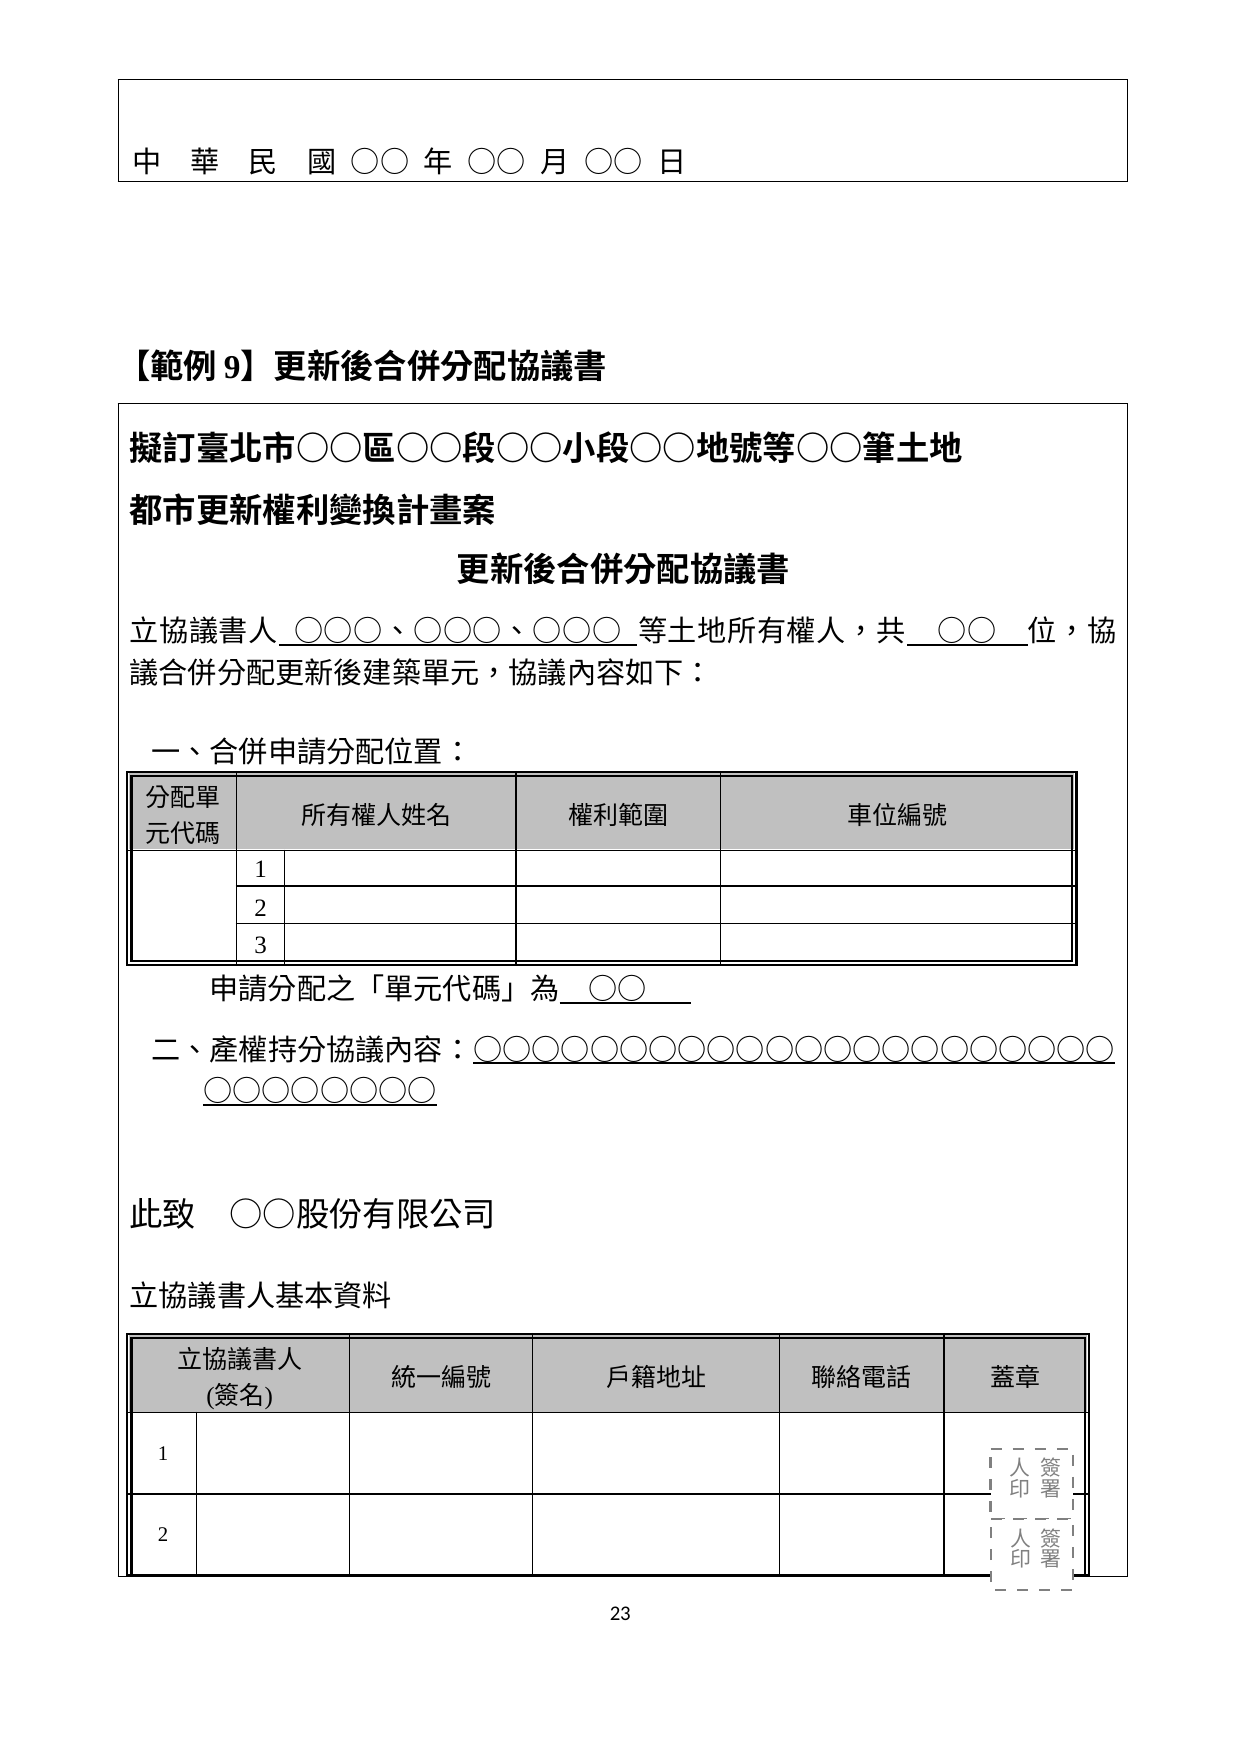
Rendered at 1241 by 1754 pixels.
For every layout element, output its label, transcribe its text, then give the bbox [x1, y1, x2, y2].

table_cell [197, 1413, 349, 1493]
table_cell [721, 887, 1071, 922]
table_cell 1 [237, 851, 284, 885]
table_header 統一編號 [350, 1339, 532, 1412]
table_cell [721, 924, 1071, 960]
table_header 中 華 民 國 ○○ 年 ○○ 月 ○○ 日 [119, 80, 1127, 181]
table_header 權利範圍 [517, 777, 720, 849]
table_cell [533, 1413, 779, 1493]
table_cell [517, 851, 720, 885]
table_cell [350, 1413, 532, 1493]
table_cell [945, 1495, 991, 1574]
table_cell 2 [133, 1495, 196, 1574]
table_header 分配單元代碼 [133, 777, 236, 849]
table_cell [721, 851, 1071, 885]
table_cell 3 [237, 924, 284, 960]
table_cell 2 [237, 887, 284, 922]
table_cell [285, 924, 515, 960]
table_header 所有權人姓名 [237, 777, 515, 849]
table_header 車位編號 [721, 777, 1071, 849]
table_cell [517, 924, 720, 960]
table_header 聯絡電話 [780, 1339, 943, 1412]
table_cell [780, 1413, 943, 1493]
table_cell [285, 887, 515, 922]
table_header 立協議書人 (簽名) [133, 1339, 349, 1412]
table_cell [780, 1495, 943, 1574]
table_cell [517, 887, 720, 922]
table_header 戶籍地址 [533, 1339, 779, 1412]
table_cell [285, 851, 515, 885]
table_cell [945, 1413, 1084, 1493]
table_header 擬訂臺北市○○區○○段○○小段○○地號等○○筆土地 都市更新權利變換計畫案 更新後合併分配協議書 立協議書人 ○○○、○○○、○○○ 等土地所有權人，共 ○○ 位，協議合併分配更新後建築單元，協議內容如下： 一、合併申請分配位置： 申請分配之「單元代碼」為 ○○ 二、產權持分協議內容：○○○○○○○○○○○○○○○○○○○○○○○○○○○○○○ 此致 ○○股份有限公司 立協議書人基本資料 中 華 民 國 ○○ 年 ○○ 月 ○○ 日 [119, 404, 1127, 1576]
table_cell 1 [133, 1413, 196, 1493]
table_cell [133, 851, 236, 960]
table_cell [350, 1495, 532, 1574]
table_cell [197, 1495, 349, 1574]
table_header 蓋章 [945, 1339, 1084, 1412]
table_cell [1073, 1495, 1084, 1574]
table_cell [533, 1495, 779, 1574]
text 【範例9】更新後合併分配協議書 [117, 322, 1122, 384]
